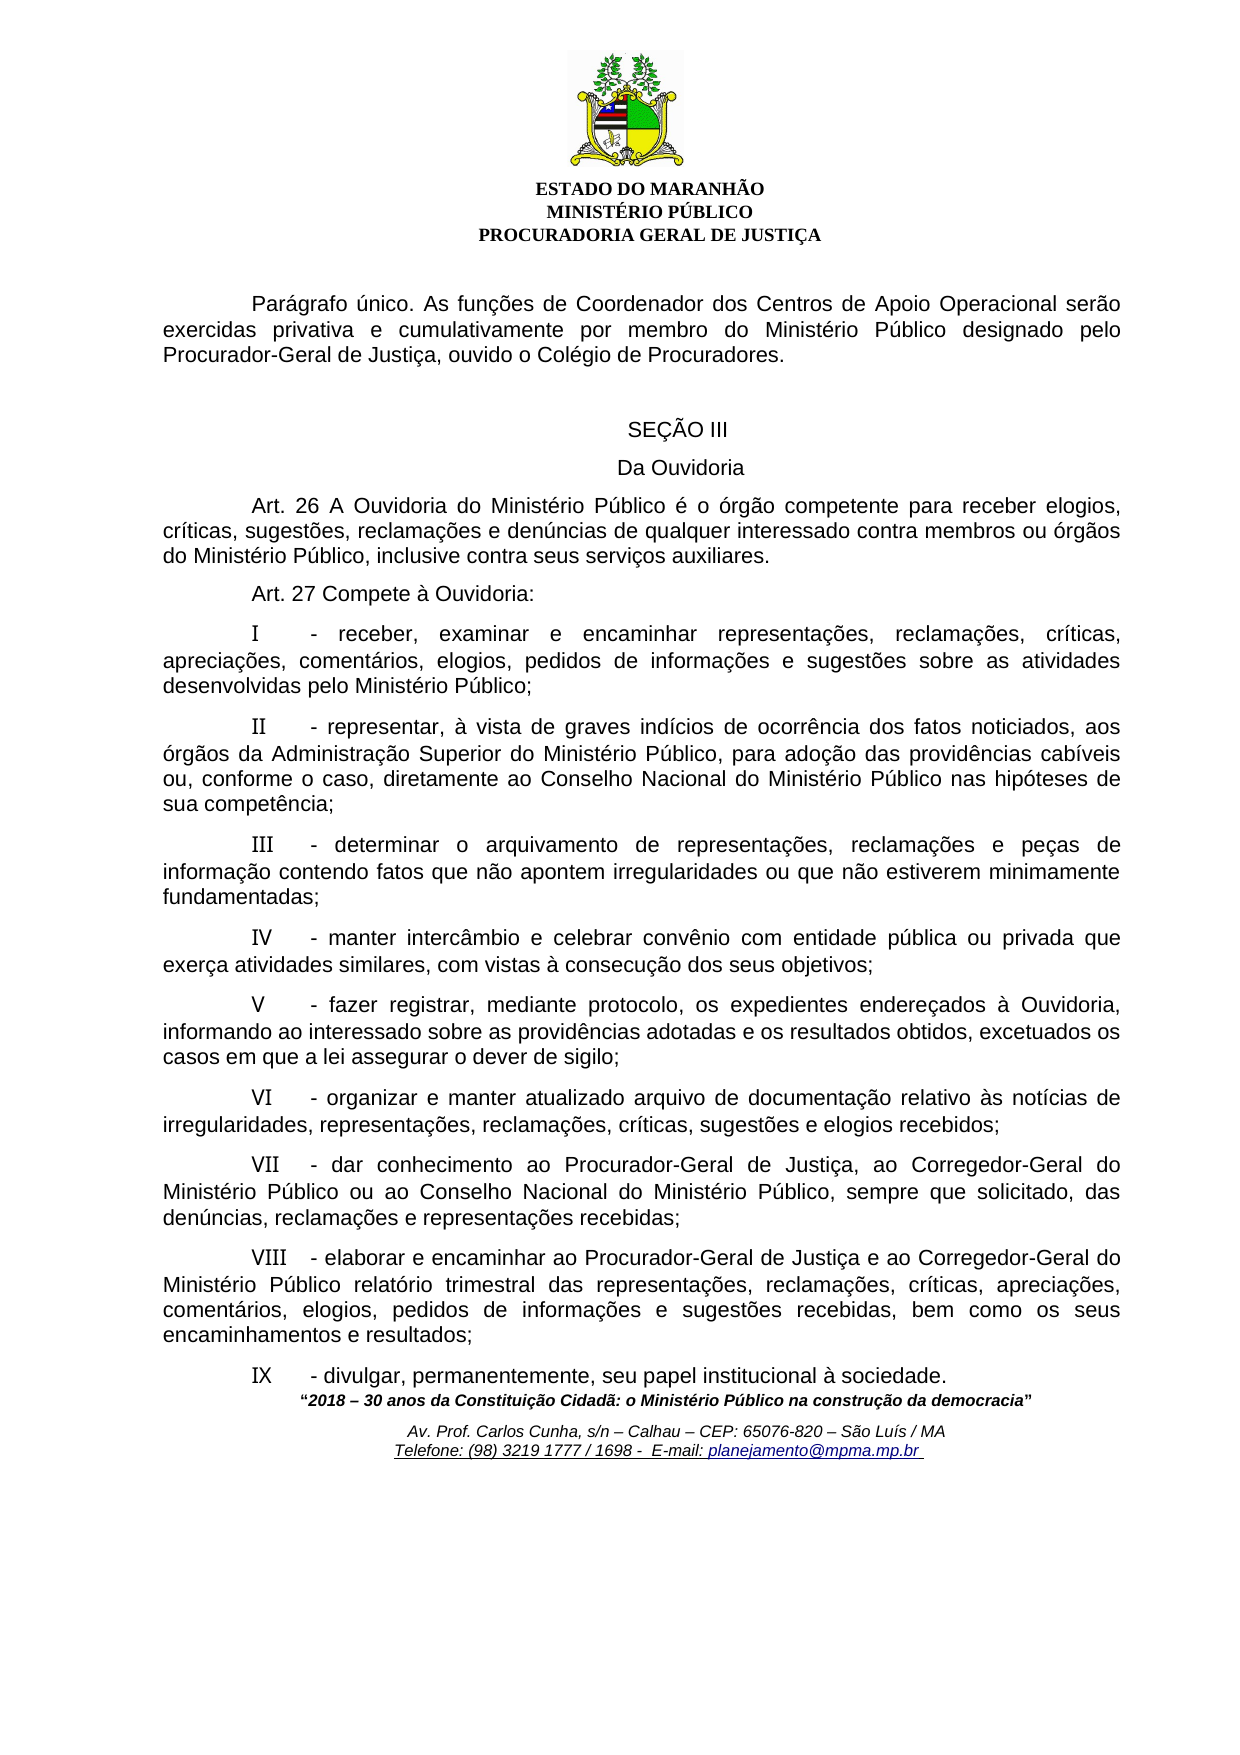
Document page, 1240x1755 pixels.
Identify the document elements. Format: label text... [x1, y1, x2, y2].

list - fazer registrar, mediante protocolo, os expedientes endereçados à Ouvidoria, informando ao interessado sobre as providências adotadas e os resultados obtidos, excetuados os casos em que a lei assegurar o dever de sigilo; [163, 989, 1122, 1069]
list - receber, examinar e encaminhar representações, reclamações, críticas, apreciações, comentários, elogios, pedidos de informações e sugestões sobre as atividades desenvolvidas pelo Ministério Público; [163, 618, 1122, 699]
list - elaborar e encaminhar ao Procurador-Geral de Justiça e ao Corregedor-Geral do Ministério Público relatório trimestral das representações, reclamações, críticas, apreciações, comentários, elogios, pedidos de informações e sugestões recebidas, bem como os seus encaminhamentos e resultados; [163, 1242, 1122, 1348]
list - divulgar, permanentemente, seu papel institucional à sociedade. [163, 1360, 1122, 1390]
text Parágrafo único. As funções de Coordenador dos Centros de Apoio Operacional serão exercidas privativa e cumulativamente por membro do Ministério Público designado pelo Procurador-Geral de Justiça, ouvido o Colégio de Procuradores. [163, 291, 1122, 367]
list - determinar o arquivamento de representações, reclamações e peças de informação contendo fatos que não apontem irregularidades ou que não estiverem minimamente fundamentadas; [163, 829, 1122, 909]
list - organizar e manter atualizado arquivo de documentação relativo às notícias de irregularidades, representações, reclamações, críticas, sugestões e elogios recebidos; [163, 1082, 1122, 1137]
text Art. 26 A Ouvidoria do Ministério Público é o órgão competente para receber elogios, críticas, sugestões, reclamações e denúncias de qualquer interessado contra membros ou órgãos do Ministério Público, inclusive contra seus serviços auxiliares. [163, 493, 1122, 568]
list - manter intercâmbio e celebrar convênio com entidade pública ou privada que exerça atividades similares, com vistas à consecução dos seus objetivos; [163, 922, 1122, 977]
list - representar, à vista de graves indícios de ocorrência dos fatos noticiados, aos órgãos da Administração Superior do Ministério Público, para adoção das providências cabíveis ou, conforme o caso, diretamente ao Conselho Nacional do Ministério Público nas hipóteses de sua competência; [163, 711, 1122, 817]
list - dar conhecimento ao Procurador-Geral de Justiça, ao Corregedor-Geral do Ministério Público ou ao Conselho Nacional do Ministério Público, sempre que solicitado, das denúncias, reclamações e representações recebidas; [163, 1149, 1122, 1230]
text Art. 27 Compete à Ouvidoria: [163, 581, 1122, 606]
subtitle Da Ouvidoria [163, 455, 1110, 480]
subtitle SEÇÃO III [163, 417, 1110, 442]
